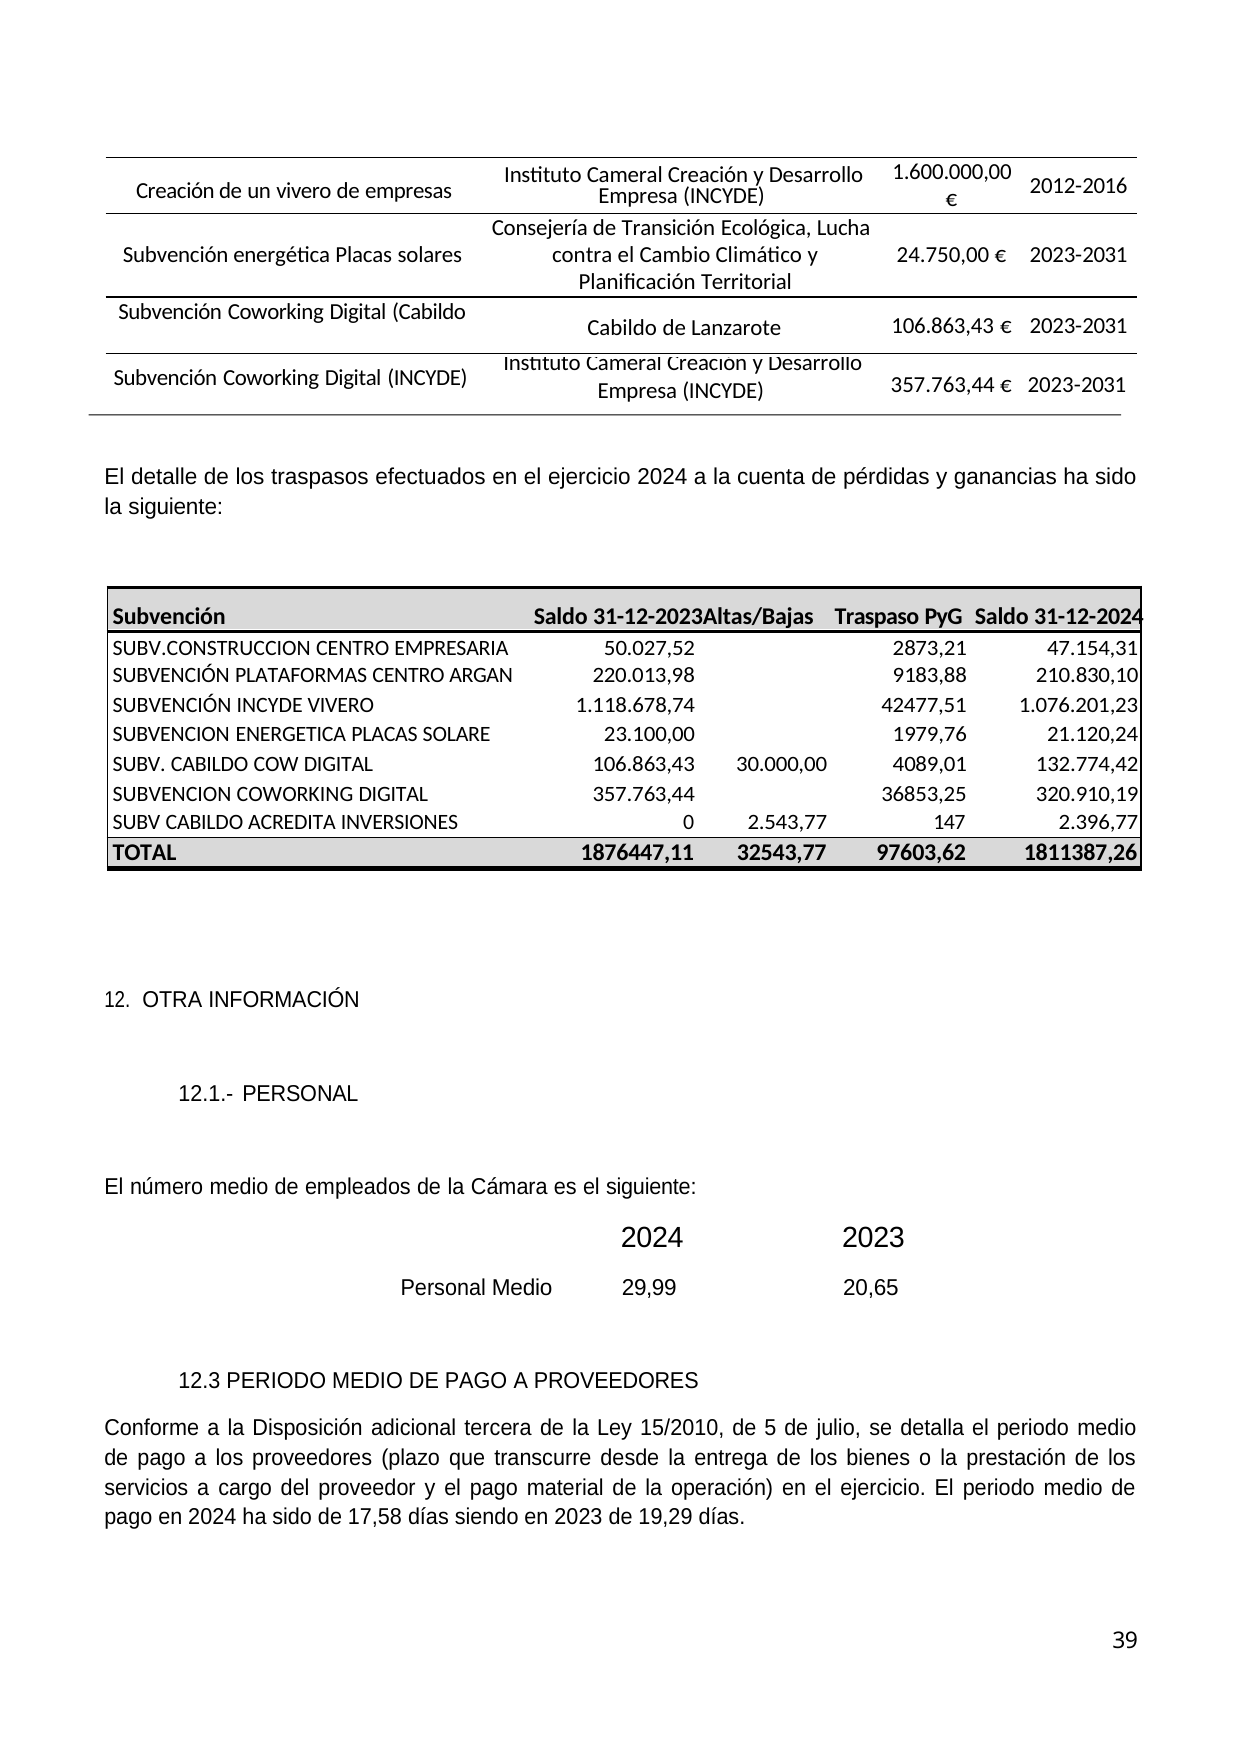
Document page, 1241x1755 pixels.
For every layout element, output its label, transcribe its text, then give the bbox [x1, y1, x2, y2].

table_cell 4089,01 [829, 749, 969, 779]
table_cell 220.013,98 [523, 660, 715, 690]
table_cell 2873,21 [829, 633, 969, 660]
table_cell 30.000,00 [715, 749, 829, 779]
table_cell 1.076.201,23 [969, 690, 1140, 719]
table_cell SUBV CABILDO ACREDITA INVERSIONES [108, 809, 523, 837]
table_cell Planificación Territorial [106, 268, 883, 296]
table_cell 42477,51 [829, 690, 969, 719]
table_cell SUBVENCIÓN INCYDE VIVERO [108, 690, 523, 719]
table_header Traspaso PyG [829, 589, 969, 629]
table_cell SUBVENCION ENERGETICA PLACAS SOLARE [108, 720, 523, 749]
table_cell SUBV.CONSTRUCCION CENTRO EMPRESARIA [108, 633, 523, 660]
table_header 1.600.000,00 € [883, 158, 1020, 212]
table_header Creación de un vivero de empresas Instituto Cameral Creación y Desarrollo Empresa (INCYDE) [106, 158, 883, 212]
table_cell [715, 660, 829, 690]
table_cell 50.027,52 [523, 633, 715, 660]
table_cell 32543,77 [715, 838, 829, 866]
table_cell 320.910,19 [969, 779, 1140, 809]
table_cell 210.830,10 [969, 660, 1140, 690]
text 357.763,44 € 2023-2031 [890, 370, 1196, 398]
text Conforme a la Disposición adicional tercera de la Ley 15/2010, de 5 de julio, se detalla el periodo medio de pago a los proveedores (plazo que transcurre desde la entrega de los bienes o la prestación de los servicios a cargo del proveedor y el pago material de la operación) en el ejercicio. El periodo medio de pago en 2024 ha sido de 17,58 días siendo en 2023 de 19,29 días. [104, 1414, 1137, 1529]
table_cell SUBV. CABILDO COW DIGITAL [108, 749, 523, 779]
table_cell 47.154,31 [969, 633, 1140, 660]
table_cell 2.543,77 [715, 809, 829, 837]
table_cell 147 [829, 809, 969, 837]
text 12.1.- PERSONAL [178, 1079, 1196, 1106]
table_cell SUBVENCION COWORKING DIGITAL [108, 779, 523, 809]
table_cell 106.863,43 [523, 749, 715, 779]
text El detalle de los traspasos efectuados en el ejercicio 2024 a la cuenta de pérdidas y ganancias ha sido la siguiente: [104, 463, 1136, 519]
table_cell Consejería de Transición Ecológica, Lucha Subvención energética Placas solares contra el Cambio Climático y [106, 214, 883, 268]
table_cell 1.118.678,74 [523, 690, 715, 719]
text Subvención Coworking Digital (INCYDE) Instituto Cameral Creación y Desarrollo [113, 357, 863, 391]
table_cell [883, 268, 1020, 296]
table_cell 1979,76 [829, 720, 969, 749]
table_cell 2.396,77 [969, 809, 1140, 837]
table_header 2012-2016 [1020, 158, 1137, 212]
table_cell 23.100,00 [523, 720, 715, 749]
table_cell 2023-2031 [1020, 214, 1137, 268]
table_cell 9183,88 [829, 660, 969, 690]
text Personal Medio 29,99 20,65 [103, 1274, 1196, 1300]
table_cell [715, 720, 829, 749]
subtitle 2024 2023 [621, 1220, 1196, 1253]
table_cell 36853,25 [829, 779, 969, 809]
table_cell 1811387,26 [969, 838, 1140, 866]
table_header Saldo 31-12-2024 [969, 589, 1140, 629]
table_cell [715, 779, 829, 809]
table_header Saldo 31-12-2023Altas/Bajas [523, 589, 829, 629]
subtitle 12.3 PERIODO MEDIO DE PAGO A PROVEEDORES [178, 1367, 1196, 1394]
table_cell Subvención Coworking Digital (Cabildo Cabildo de Lanzarote [106, 298, 883, 352]
text Empresa (INCYDE) [597, 376, 769, 404]
table_cell 24.750,00 € [883, 214, 1020, 268]
table_cell [715, 690, 829, 719]
table_cell 1876447,11 [523, 838, 715, 866]
table_cell 357.763,44 [523, 779, 715, 809]
table_cell 106.863,43 € [883, 298, 1020, 352]
table_cell 132.774,42 [969, 749, 1140, 779]
table_cell 21.120,24 [969, 720, 1140, 749]
table_cell TOTAL [108, 838, 523, 866]
table_cell [1020, 268, 1137, 296]
text El número medio de empleados de la Cámara es el siguiente: [104, 1173, 1196, 1199]
text de Lanzarote) [98, 157, 1142, 357]
table_cell [715, 633, 829, 660]
list OTRA INFORMACIÓN [104, 986, 1196, 1012]
table_cell 0 [523, 809, 715, 837]
table_header Subvención [108, 589, 523, 629]
table_cell SUBVENCIÓN PLATAFORMAS CENTRO ARGAN [108, 660, 523, 690]
table_cell 97603,62 [829, 838, 969, 866]
table_cell 2023-2031 [1020, 298, 1137, 352]
